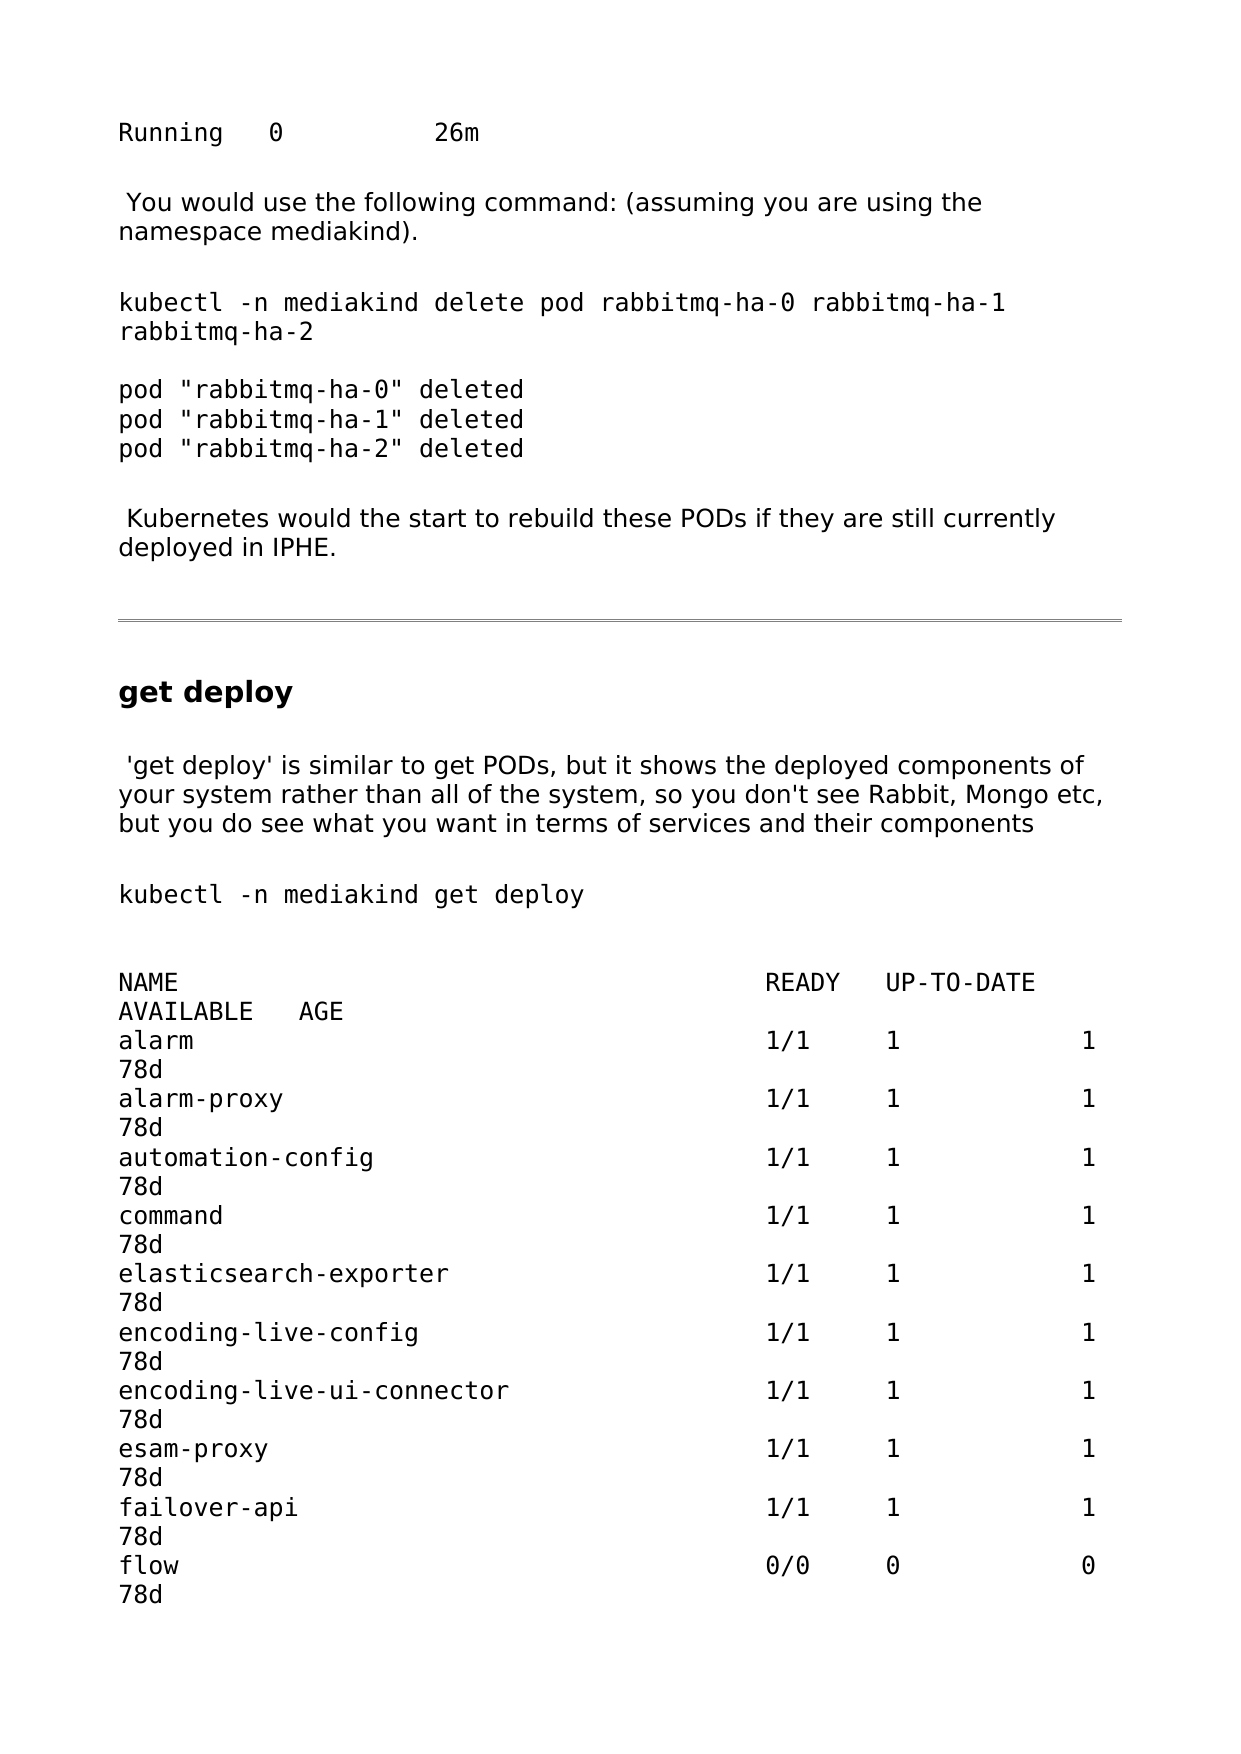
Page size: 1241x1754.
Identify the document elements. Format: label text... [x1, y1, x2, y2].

text kubectl -n mediakind delete pod rabbitmq-ha-0 rabbitmq-ha-1 rabbitmq-ha-2 pod "rabbitmq-ha-0" deleted pod "rabbitmq-ha-1" deleted pod "rabbitmq-ha-2" deleted [118, 288, 1122, 463]
text You would use the following command: (assuming you are using the namespace mediakind). [118, 159, 1122, 276]
text 'get deploy' is similar to get PODs, but it shows the deployed components of your system rather than all of the system, so you don't see Rabbit, Mongo etc, but you do see what you want in terms of services and their components [118, 722, 1122, 868]
text Running 0 26m [118, 118, 1122, 147]
subtitle get deploy [118, 676, 1122, 709]
text kubectl -n mediakind get deploy NAME READY UP-TO-DATE AVAILABLE AGE alarm 1/1 1 1 78d alarm-proxy 1/1 1 1 78d automation-config 1/1 1 1 78d command 1/1 1 1 78d elasticsearch-exporter 1/1 1 1 78d encoding-live-config 1/1 1 1 78d encoding-live-ui-connector 1/1 1 1 78d esam-proxy 1/1 1 1 78d failover-api 1/1 1 1 78d flow 0/0 0 0 78d [118, 880, 1122, 1609]
text Kubernetes would the start to rebuild these PODs if they are still currently deployed in IPHE. [118, 475, 1122, 592]
